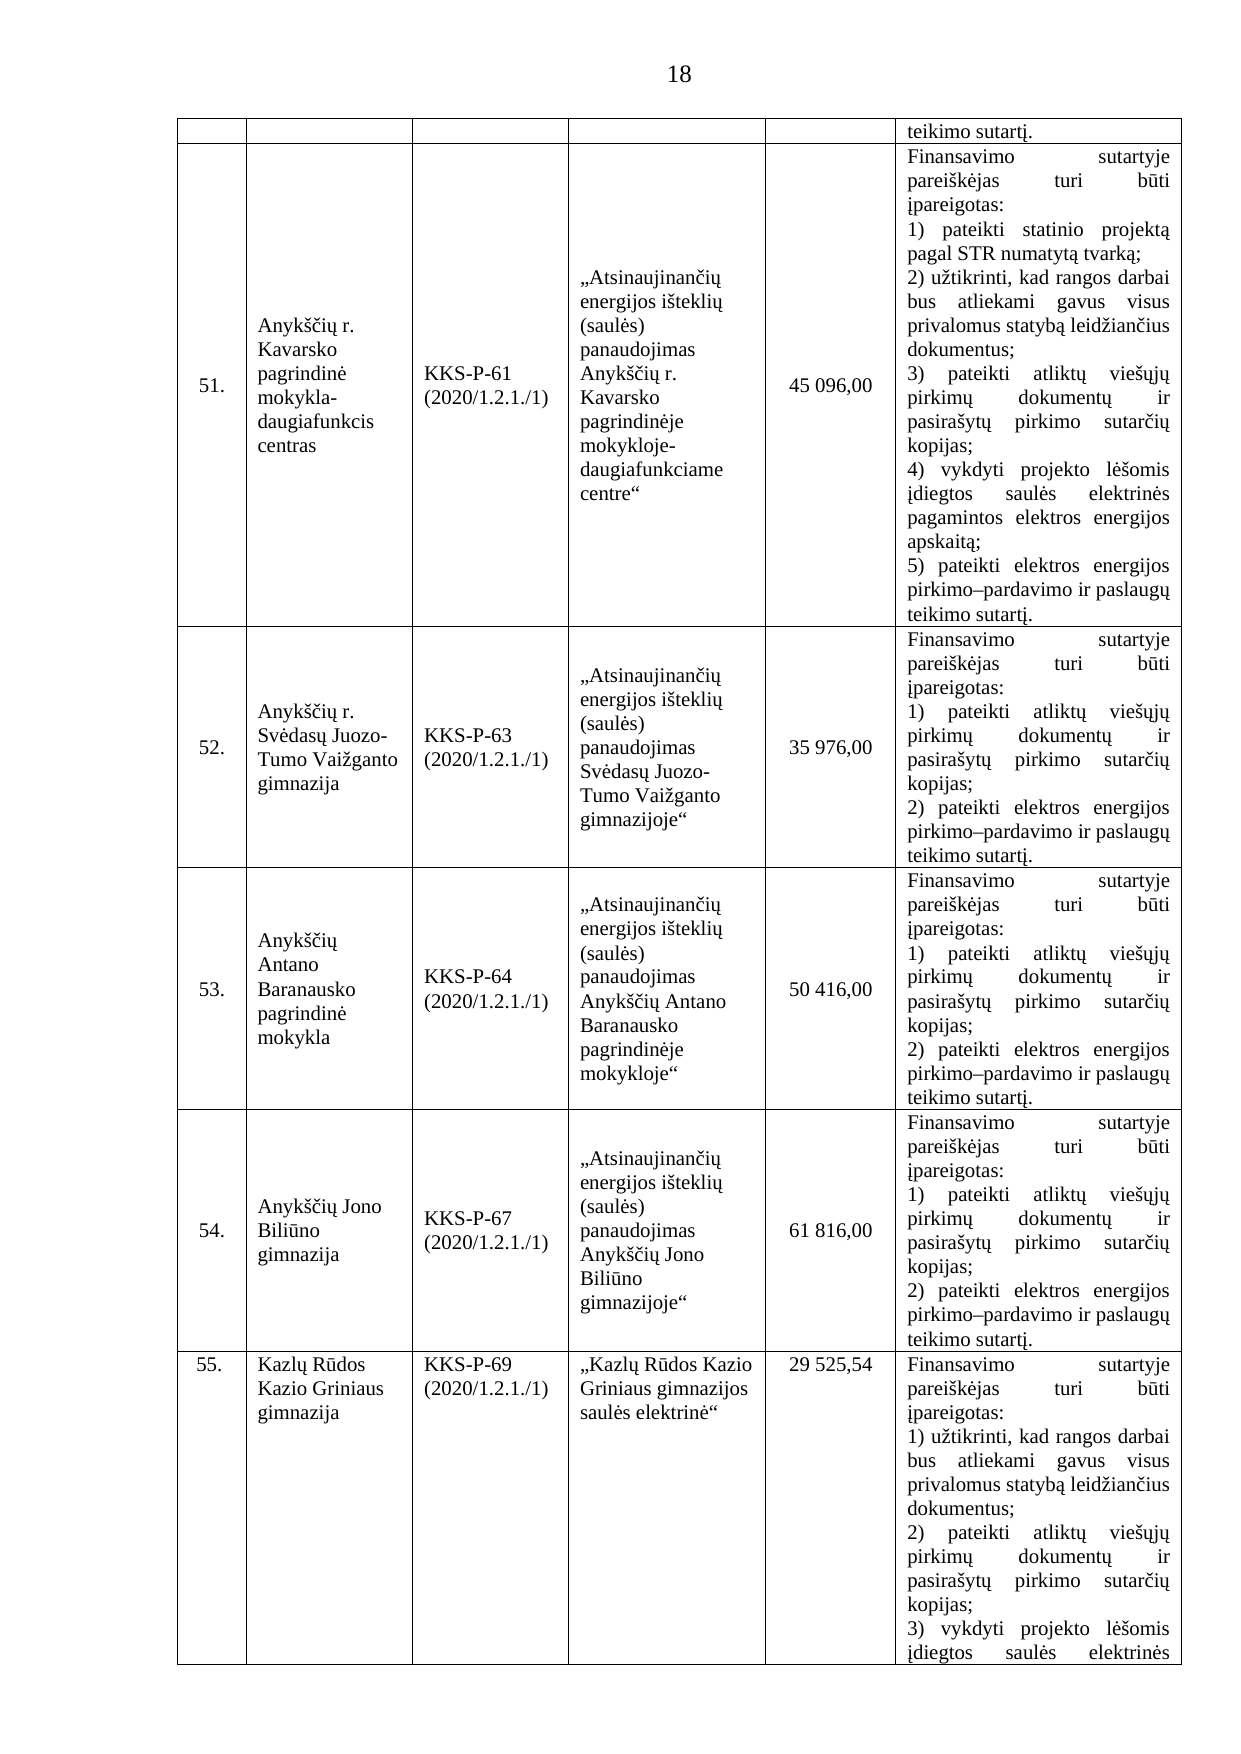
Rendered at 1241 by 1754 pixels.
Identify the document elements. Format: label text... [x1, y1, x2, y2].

table_cell „Atsinaujinančių energijos išteklių (saulės) panaudojimas Svėdasų Juozo-Tumo Vaižganto gimnazijoje“ [569, 627, 765, 867]
table_cell Finansavimo sutartyje pareiškėjas turi būti įpareigotas: 1) pateikti statinio projektą pagal STR numatytą tvarką; 2) užtikrinti, kad rangos darbai bus atliekami gavus visus privalomus statybą leidžiančius dokumentus; 3) pateikti atliktų viešųjų pirkimų dokumentų ir pasirašytų pirkimo sutarčių kopijas; 4) vykdyti projekto lėšomis įdiegtos saulės elektrinės pagamintos elektros energijos apskaitą; 5) pateikti elektros energijos pirkimo–pardavimo ir paslaugų teikimo sutartį. [896, 144, 1181, 626]
table_cell „Atsinaujinančių energijos išteklių (saulės) panaudojimas Anykščių r. Kavarsko pagrindinėje mokykloje- daugiafunkciame centre“ [569, 144, 765, 626]
table_cell Anykščių r. Svėdasų Juozo-Tumo Vaižganto gimnazija [247, 627, 412, 867]
table_cell [413, 119, 568, 143]
table_cell [247, 119, 412, 143]
table_cell Finansavimo sutartyje pareiškėjas turi būti įpareigotas: 1) pateikti atliktų viešųjų pirkimų dokumentų ir pasirašytų pirkimo sutarčių kopijas; 2) pateikti elektros energijos pirkimo–pardavimo ir paslaugų teikimo sutartį. [896, 868, 1181, 1109]
table_cell [569, 119, 765, 143]
table_cell Anykščių Jono Biliūno gimnazija [247, 1110, 412, 1351]
table_cell Anykščių Antano Baranausko pagrindinė mokykla [247, 868, 412, 1109]
table_cell Anykščių r. Kavarsko pagrindinė mokykla-daugiafunkcis centras [247, 144, 412, 626]
table_cell „Atsinaujinančių energijos išteklių (saulės) panaudojimas Anykščių Jono Biliūno gimnazijoje“ [569, 1110, 765, 1351]
table_cell [766, 119, 895, 143]
table_cell 55. [178, 1352, 246, 1664]
table_cell „Kazlų Rūdos Kazio Griniaus gimnazijos saulės elektrinė“ [569, 1352, 765, 1664]
table_cell KKS-P-67 (2020/1.2.1./1) [413, 1110, 568, 1351]
table_cell „Atsinaujinančių energijos išteklių (saulės) panaudojimas Anykščių Antano Baranausko pagrindinėje mokykloje“ [569, 868, 765, 1109]
table_cell 53. [178, 868, 246, 1109]
table_cell KKS-P-61 (2020/1.2.1./1) [413, 144, 568, 626]
table_cell 51. [178, 144, 246, 626]
table_cell KKS-P-63 (2020/1.2.1./1) [413, 627, 568, 867]
table_cell Kazlų Rūdos Kazio Griniaus gimnazija [247, 1352, 412, 1664]
table_cell KKS-P-64 (2020/1.2.1./1) [413, 868, 568, 1109]
table_cell Finansavimo sutartyje pareiškėjas turi būti įpareigotas: 1) pateikti atliktų viešųjų pirkimų dokumentų ir pasirašytų pirkimo sutarčių kopijas; 2) pateikti elektros energijos pirkimo–pardavimo ir paslaugų teikimo sutartį. [896, 627, 1181, 867]
table_cell KKS-P-69 (2020/1.2.1./1) [413, 1352, 568, 1664]
table_cell 54. [178, 1110, 246, 1351]
table_cell [178, 119, 246, 143]
table_cell Finansavimo sutartyje pareiškėjas turi būti įpareigotas: 1) užtikrinti, kad rangos darbai bus atliekami gavus visus privalomus statybą leidžiančius dokumentus; 2) pateikti atliktų viešųjų pirkimų dokumentų ir pasirašytų pirkimo sutarčių kopijas; 3) vykdyti projekto lėšomis įdiegtos saulės elektrinės [896, 1352, 1181, 1664]
table_cell 45 096,00 [766, 144, 895, 626]
table_cell 35 976,00 [766, 627, 895, 867]
table_cell 50 416,00 [766, 868, 895, 1109]
table_cell Finansavimo sutartyje pareiškėjas turi būti įpareigotas: 1) pateikti atliktų viešųjų pirkimų dokumentų ir pasirašytų pirkimo sutarčių kopijas; 2) pateikti elektros energijos pirkimo–pardavimo ir paslaugų teikimo sutartį. [896, 1110, 1181, 1351]
table_cell teikimo sutartį. [896, 119, 1181, 143]
table_cell 52. [178, 627, 246, 867]
table_cell 29 525,54 [766, 1352, 895, 1664]
table_cell 61 816,00 [766, 1110, 895, 1351]
